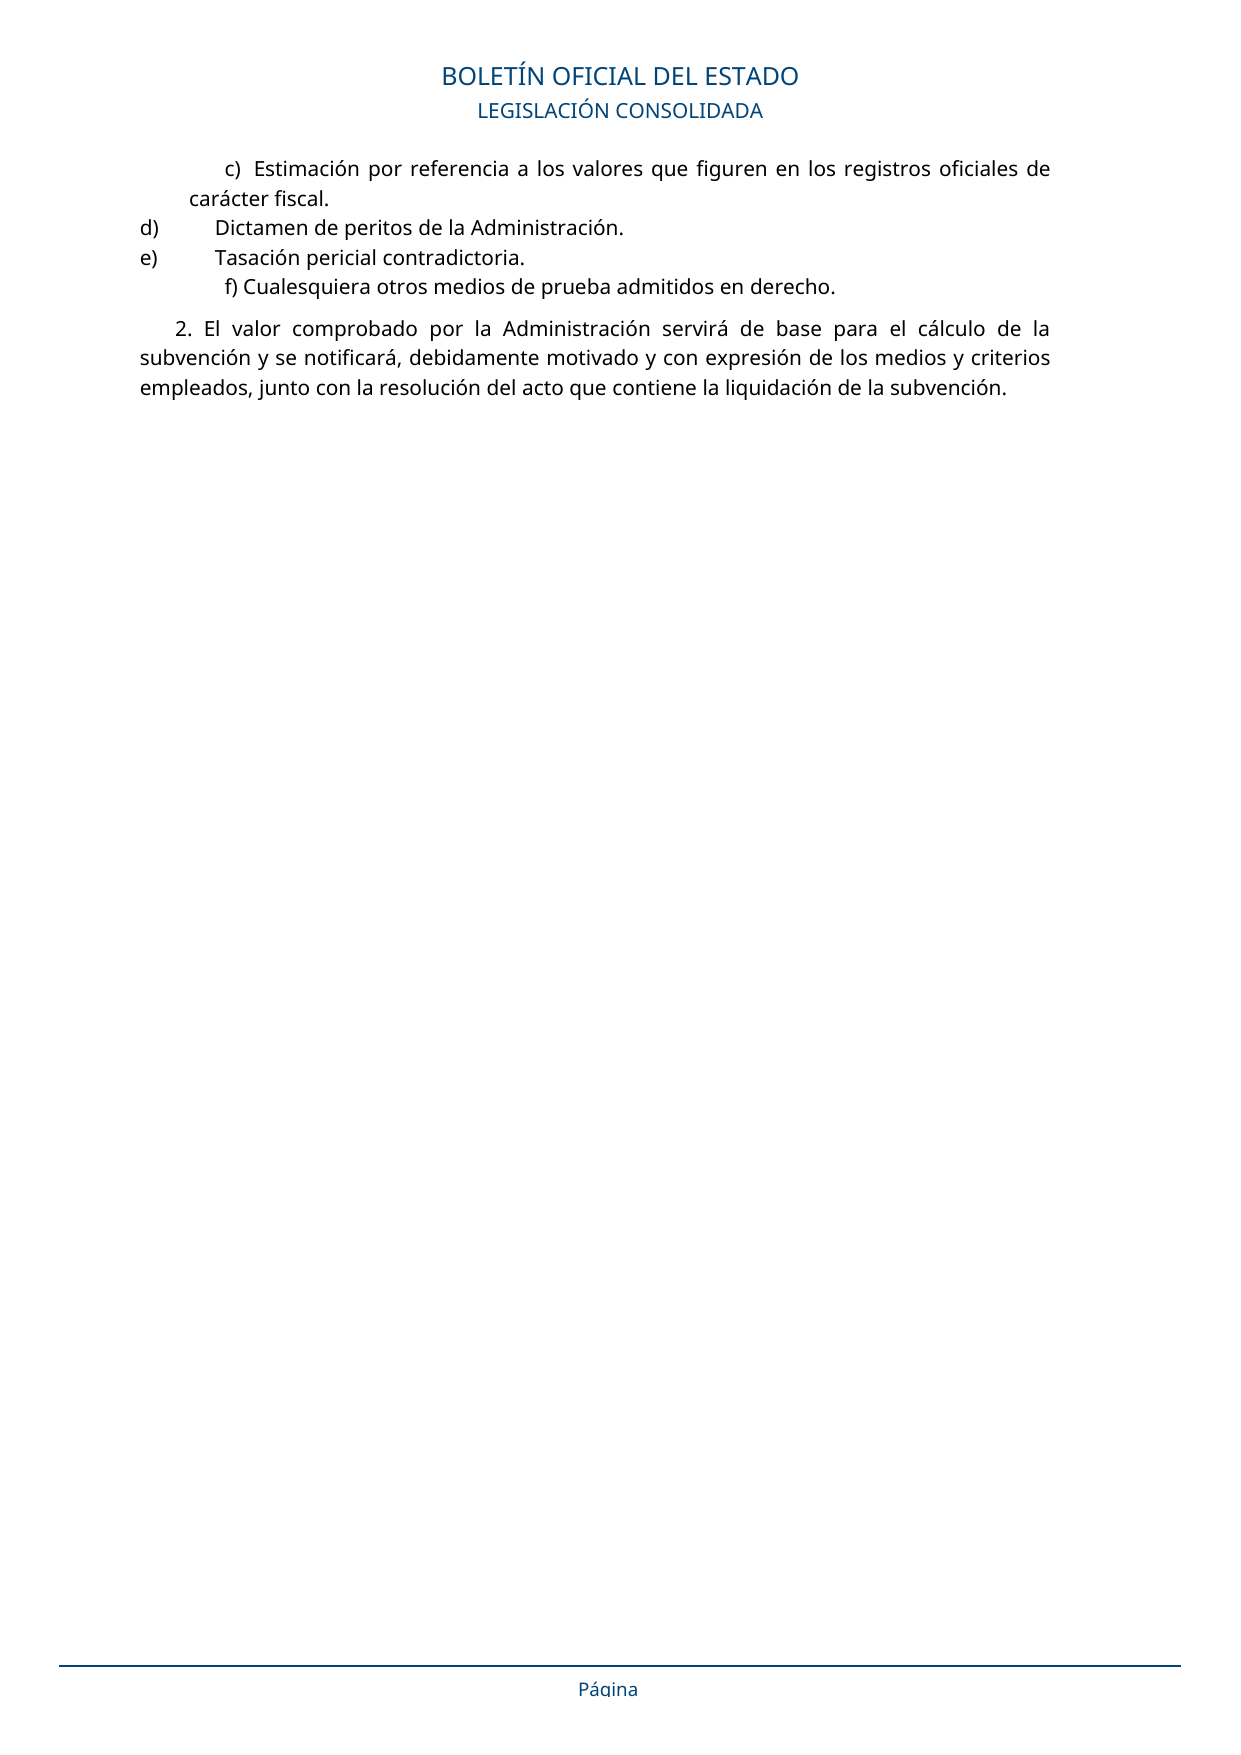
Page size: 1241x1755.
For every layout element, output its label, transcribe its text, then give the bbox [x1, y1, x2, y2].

list Estimación por referencia a los valores que figuren en los registros oficiales de carácter fiscal. [189, 154, 1052, 212]
list Dictamen de peritos de la Administración. [139, 213, 1184, 242]
list Tasación pericial contradictoria. [139, 243, 1184, 271]
list Cualesquiera otros medios de prueba admitidos en derecho. [224, 272, 1184, 301]
list El valor comprobado por la Administración servirá de base para el cálculo de la subvención y se notificará, debidamente motivado y con expresión de los medios y criterios empleados, junto con la resolución del acto que contiene la liquidación de la subvención. [139, 314, 1052, 401]
